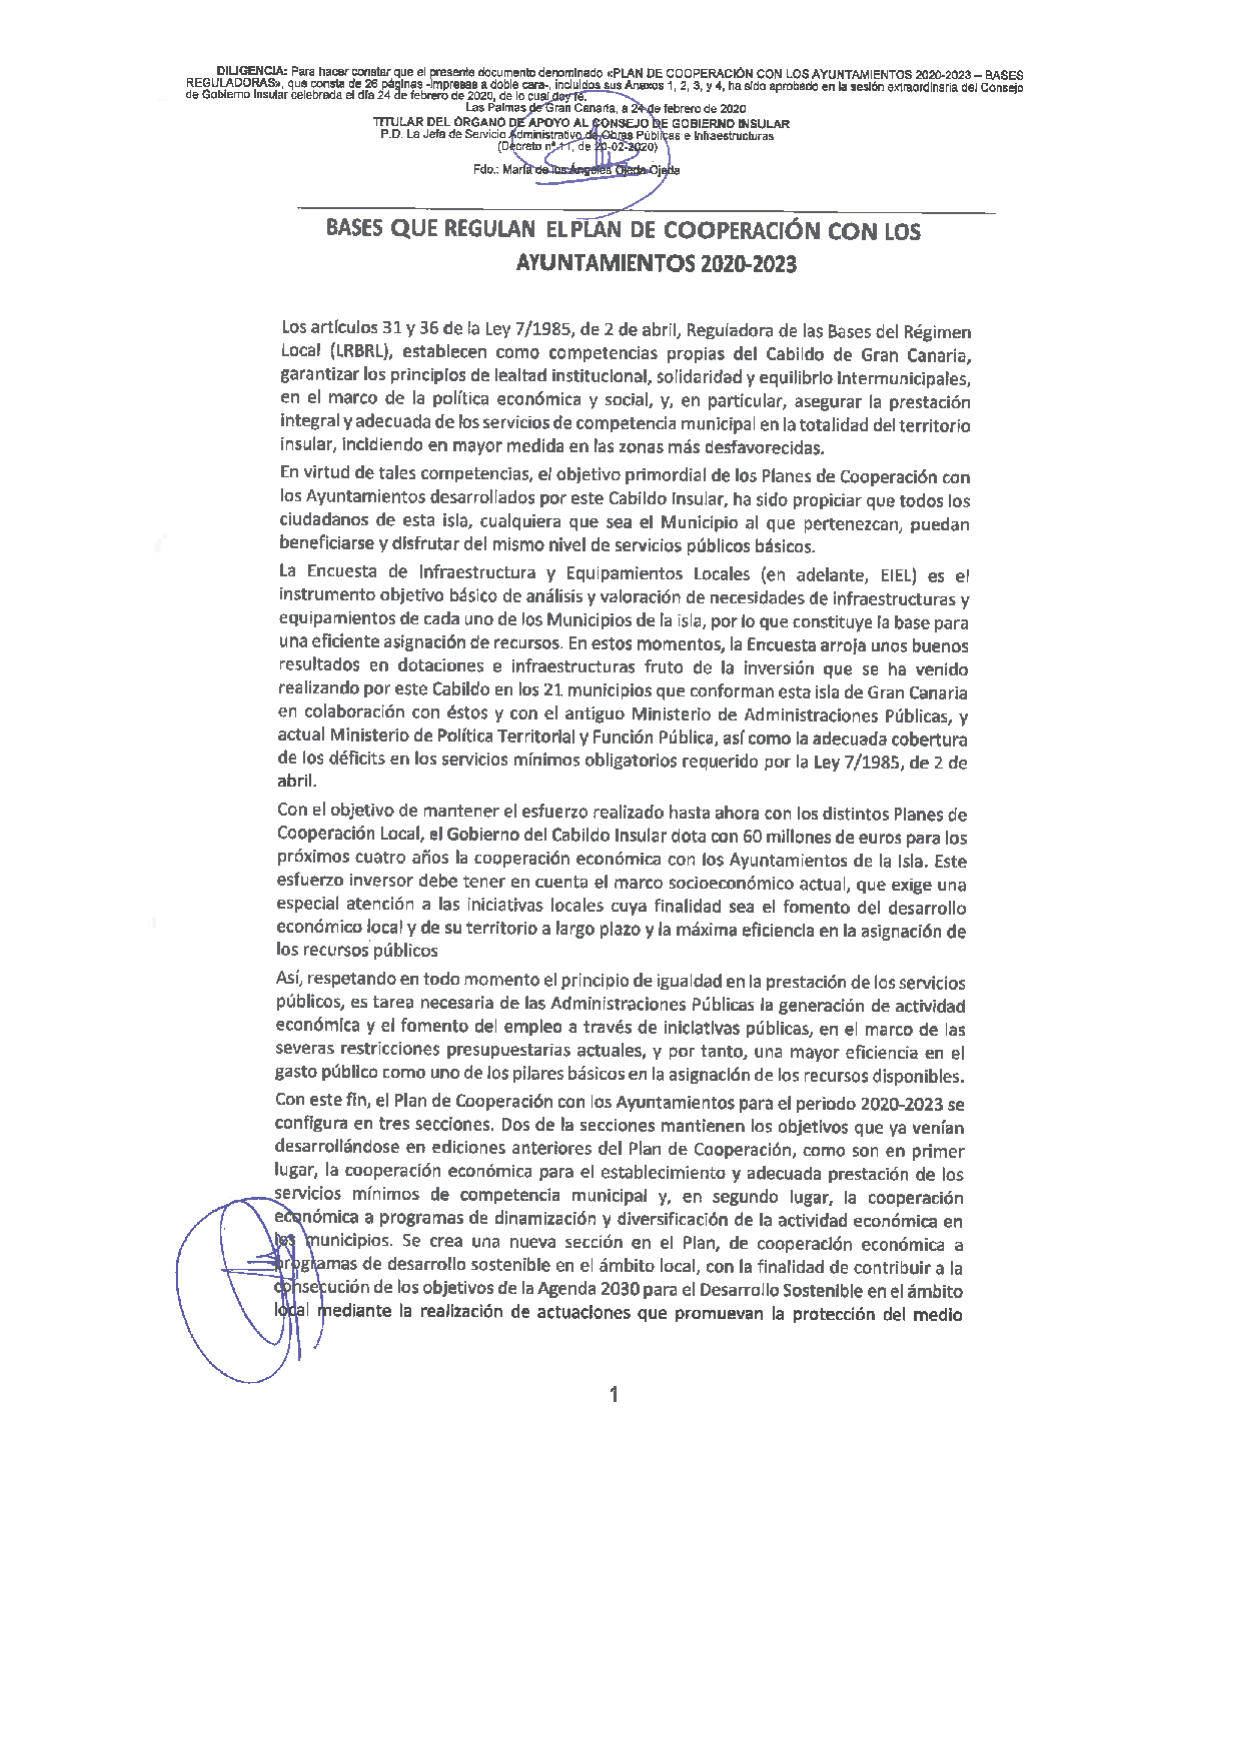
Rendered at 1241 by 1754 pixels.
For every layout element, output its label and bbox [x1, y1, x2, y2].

picture [148, 66, 1023, 1402]
